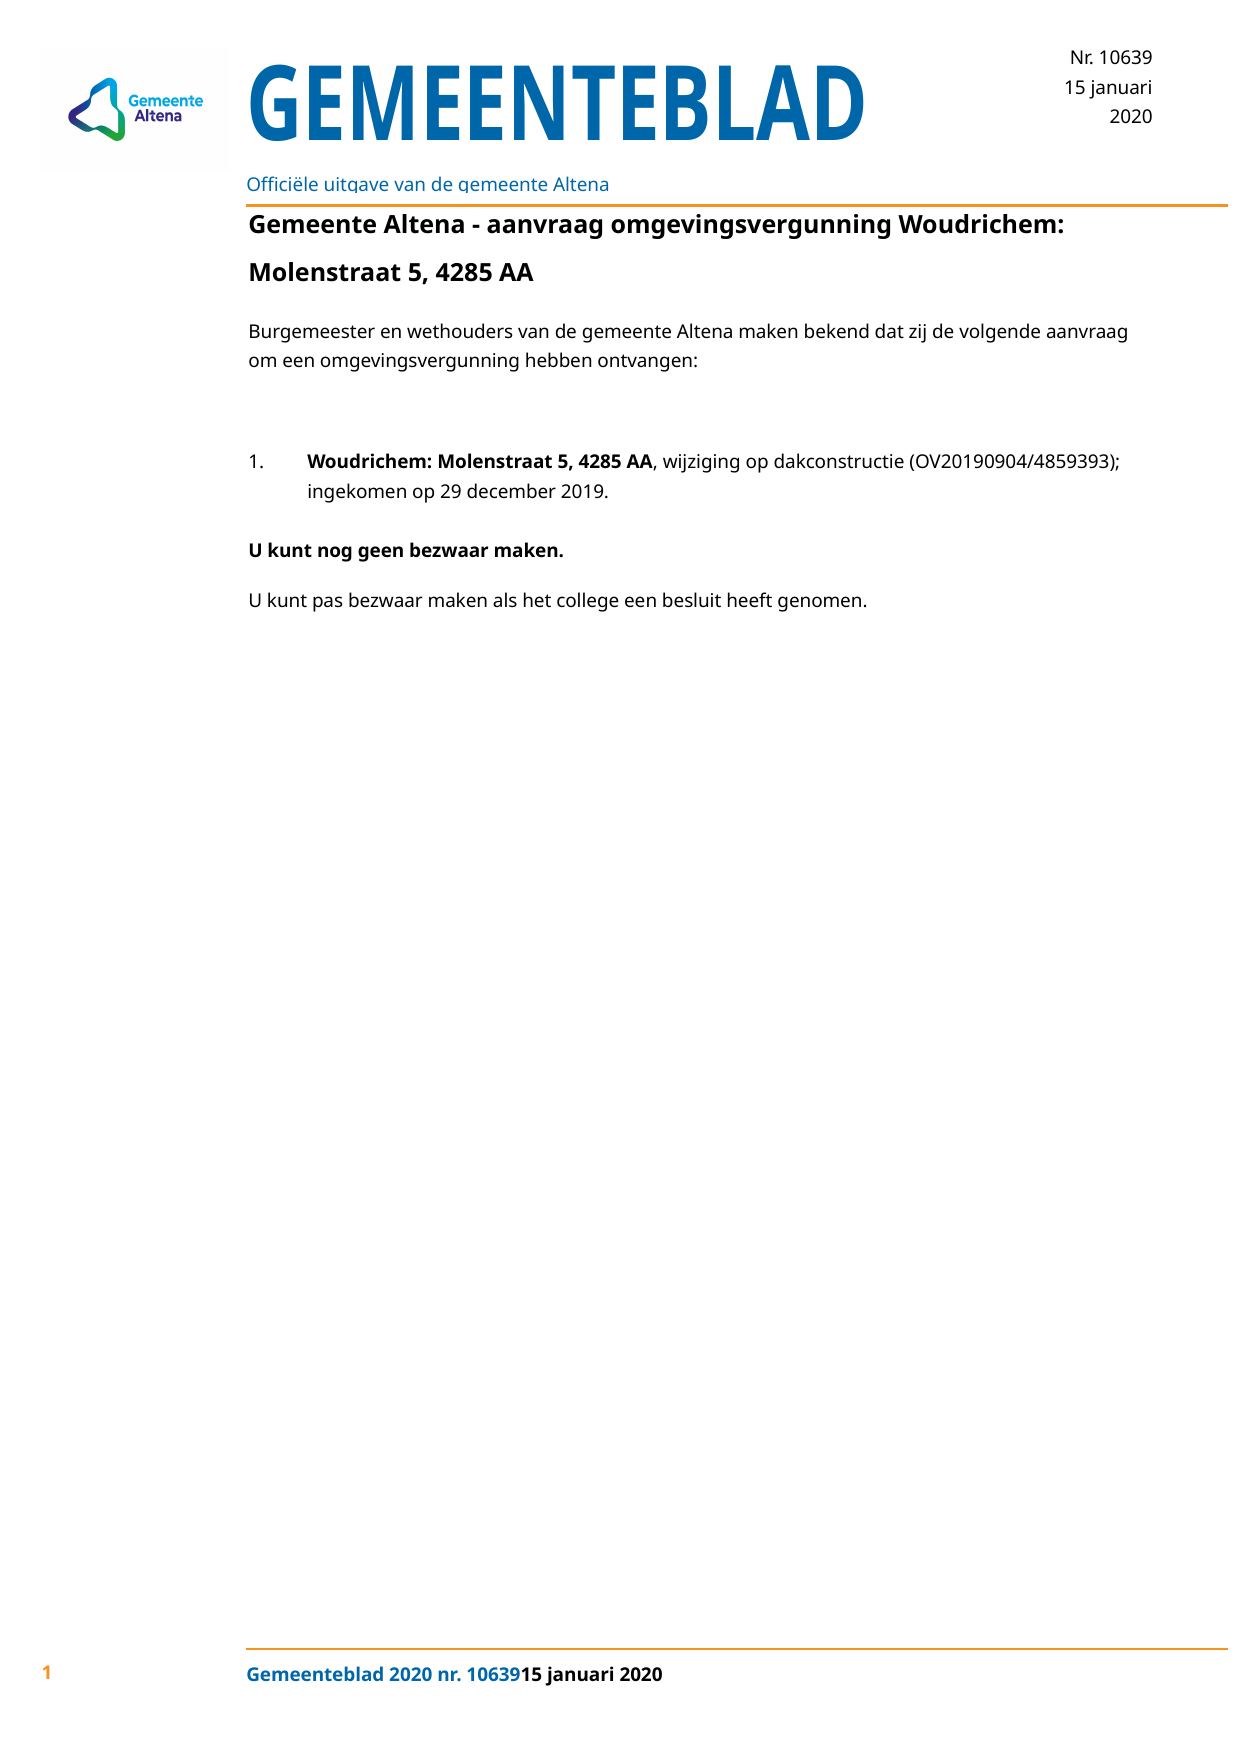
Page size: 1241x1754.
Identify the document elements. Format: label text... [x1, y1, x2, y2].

text Gemeente Altena - aanvraag omgevingsvergunning Woudrichem: Molenstraat 5, 4285 AA [248, 207, 1152, 288]
text U kunt nog geen bezwaar maken. [248, 537, 1152, 563]
text U kunt pas bezwaar maken als het college een besluit heeft genomen. [248, 587, 1152, 613]
list Woudrichem: Molenstraat 5, 4285 AA, wijziging op dakconstructie (OV20190904/4859393); ingekomen op 29 december 2019. [248, 448, 1152, 504]
text Burgemeester en wethouders van de gemeente Altena maken bekend dat zij de volgende aanvraag om een omgevingsvergunning hebben ontvangen: [248, 318, 1152, 373]
picture [41, 47, 231, 172]
